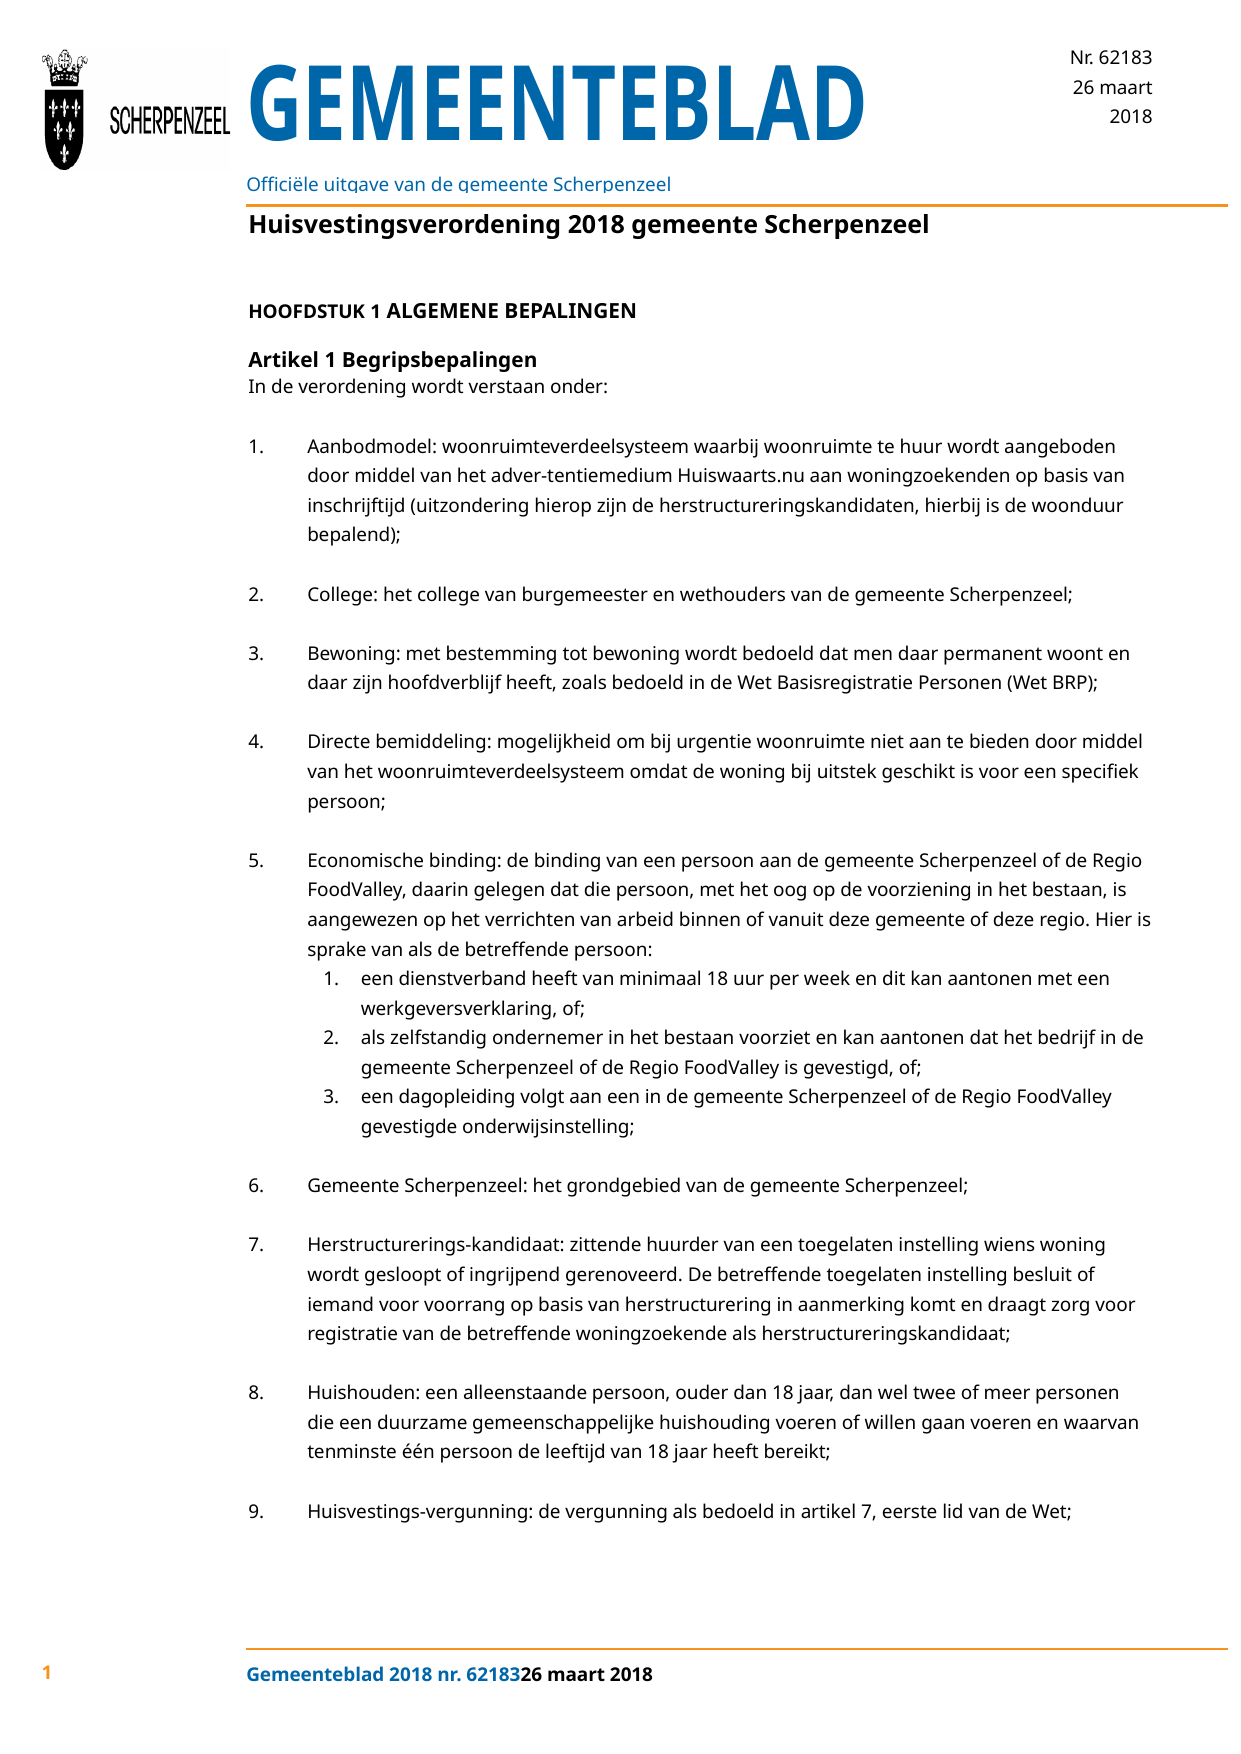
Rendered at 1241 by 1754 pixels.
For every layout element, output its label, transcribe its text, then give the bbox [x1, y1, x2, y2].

list Herstructurerings-kandidaat: zittende huurder van een toegelaten instelling wiens woning wordt gesloopt of ingrijpend gerenoveerd. De betreffende toegelaten instelling besluit of iemand voor voorrang op basis van herstructurering in aanmerking komt en draagt zorg voor registratie van de betreffende woningzoekende als herstructureringskandidaat; [248, 1232, 1152, 1346]
list een dienstverband heeft van minimaal 18 uur per week en dit kan aantonen met een werkgeversverklaring, of; [323, 965, 1152, 1021]
list Huisvestings-vergunning: de vergunning als bedoeld in artikel 7, eerste lid van de Wet; [248, 1498, 1152, 1524]
list een dagopleiding volgt aan een in de gemeente Scherpenzeel of de Regio FoodValley gevestigde onderwijsinstelling; [323, 1084, 1152, 1139]
list Huishouden: een alleenstaande persoon, ouder dan 18 jaar, dan wel twee of meer personen die een duurzame gemeenschappelijke huishouding voeren of willen gaan voeren en waarvan tenminste één persoon de leeftijd van 18 jaar heeft bereikt; [248, 1379, 1152, 1464]
list Economische binding: de binding van een persoon aan de gemeente Scherpenzeel of de Regio FoodValley, daarin gelegen dat die persoon, met het oog op de voorziening in het bestaan, is aangewezen op het verrichten van arbeid binnen of vanuit deze gemeente of deze regio. Hier is sprake van als de betreffende persoon: [248, 847, 1152, 962]
list Directe bemiddeling: mogelijkheid om bij urgentie woonruimte niet aan te bieden door middel van het woonruimteverdeelsysteem omdat de woning bij uitstek geschikt is voor een specifiek persoon; [248, 729, 1152, 814]
list als zelfstandig ondernemer in het bestaan voorziet en kan aantonen dat het bedrijf in de gemeente Scherpenzeel of de Regio FoodValley is gevestigd, of; [323, 1024, 1152, 1080]
picture [41, 47, 231, 172]
list Bewoning: met bestemming tot bewoning wordt bedoeld dat men daar permanent woont en daar zijn hoofdverblijf heeft, zoals bedoeld in de Wet Basisregistratie Personen (Wet BRP); [248, 640, 1152, 695]
text Artikel 1 Begripsbepalingen [248, 345, 1152, 374]
text In de verordening wordt verstaan onder: [248, 374, 1152, 399]
list College: het college van burgemeester en wethouders van de gemeente Scherpenzeel; [248, 581, 1152, 607]
text HOOFDSTUK 1 ALGEMENE BEPALINGEN [248, 296, 1152, 324]
list Aanbodmodel: woonruimteverdeelsysteem waarbij woonruimte te huur wordt aangeboden door middel van het adver-tentiemedium Huiswaarts.nu aan woningzoekenden op basis van inschrijftijd (uitzondering hierop zijn de herstructureringskandidaten, hierbij is de woonduur bepalend); [248, 433, 1152, 547]
text Huisvestingsverordening 2018 gemeente Scherpenzeel [248, 207, 1152, 241]
list Gemeente Scherpenzeel: het grondgebied van de gemeente Scherpenzeel; [248, 1172, 1152, 1198]
